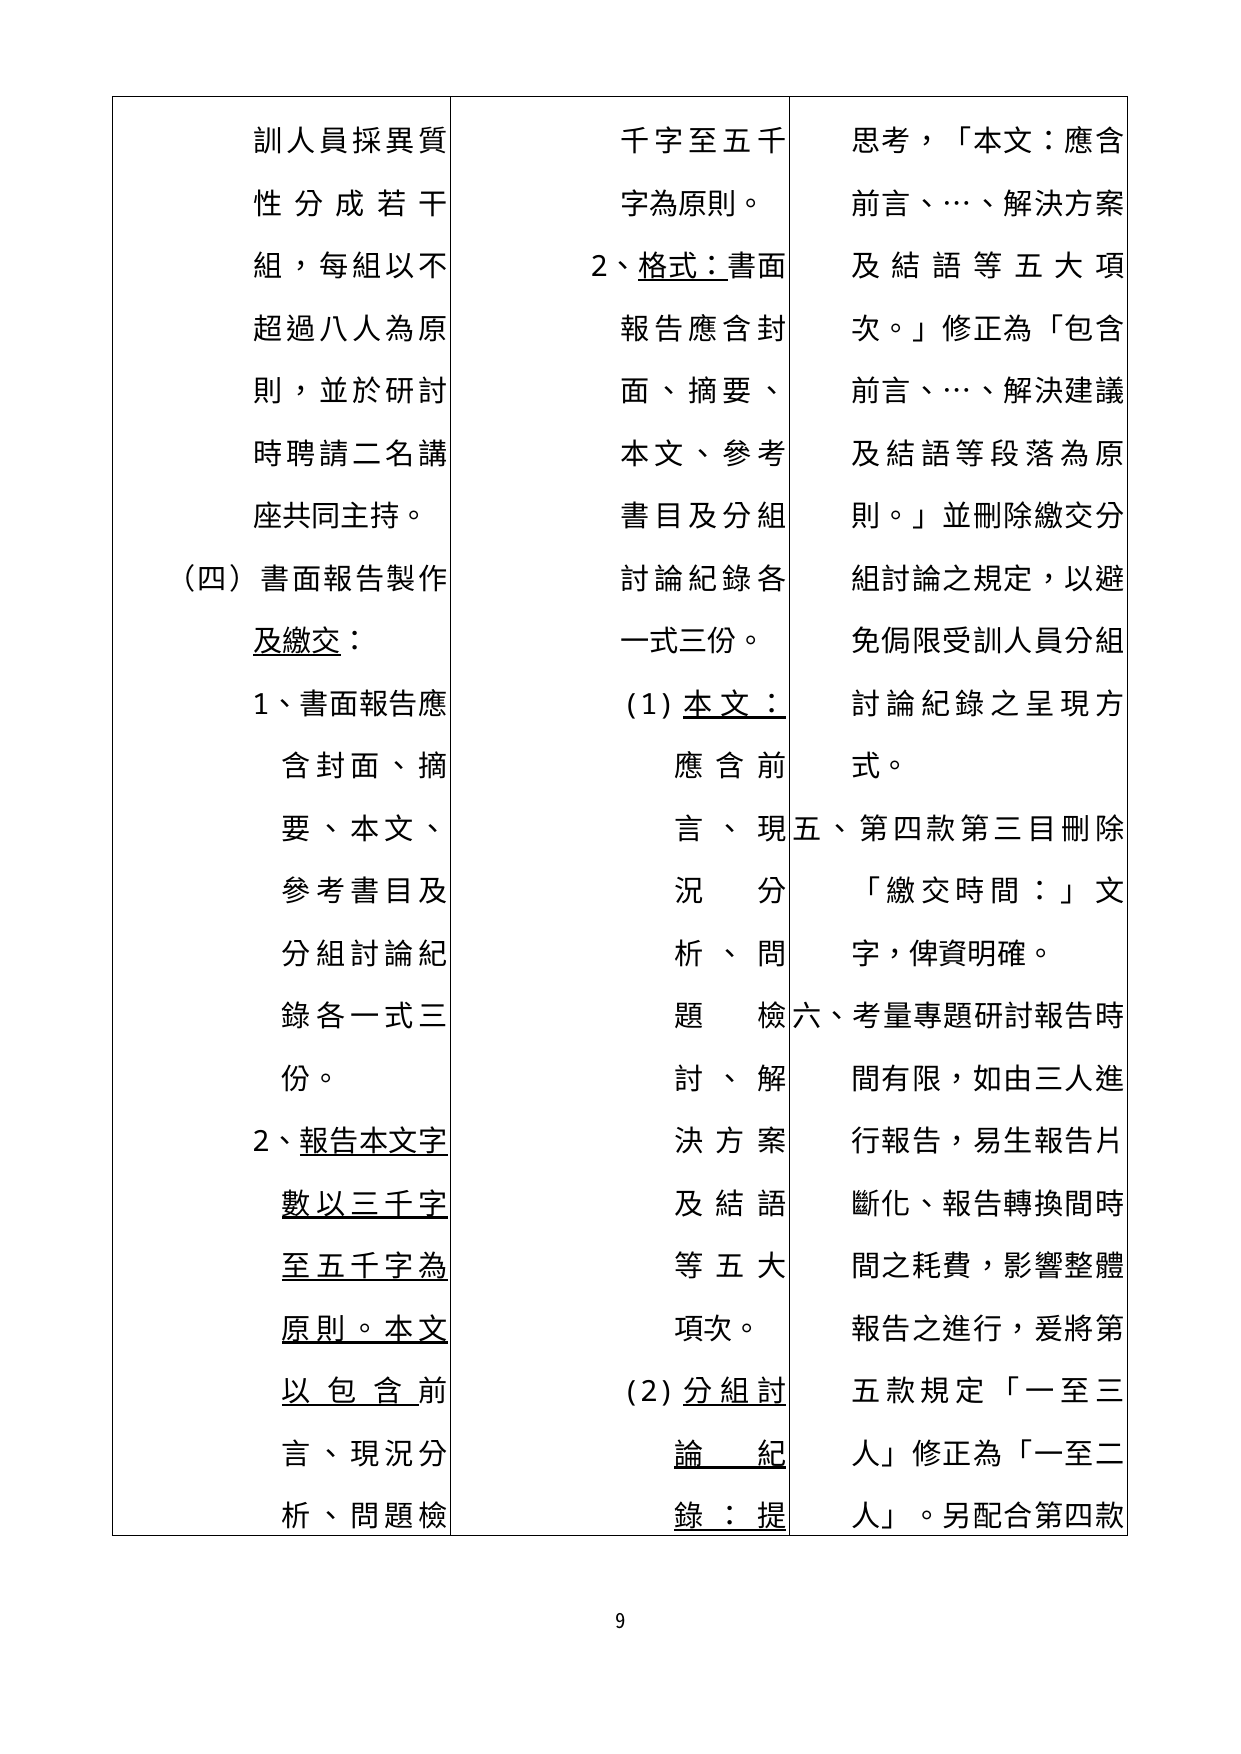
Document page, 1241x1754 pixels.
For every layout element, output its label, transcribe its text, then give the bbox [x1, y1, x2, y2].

table_cell 千字至五千字為原則。 2、格式：書面報告應含封面、摘要、本文、參考書目及分組討論紀錄各一式三份。 (1)本文：應含前言、現況分析、問題檢討、解決方案及結語等五大項次。 (2)分組討論紀錄：提 [451, 97, 789, 1535]
table_cell 思考，「本文：應含前言、…、解決方案及結語等五大項次。」修正為「包含前言、…、解決建議及結語等段落為原則。」並刪除繳交分組討論之規定，以避免侷限受訓人員分組討論紀錄之呈現方式。 五、第四款第三目刪除「繳交時間：」文字，俾資明確。 六、考量專題研討報告時間有限，如由三人進行報告，易生報告片斷化、報告轉換間時間之耗費，影響整體報告之進行，爰將第五款規定「一至三人」修正為「一至二人」。另配合第四款 [790, 97, 1127, 1535]
table_cell 訓人員採異質性分成若干組，每組以不超過八人為原則，並於研討時聘請二名講座共同主持。 （四）書面報告製作及繳交： 1、書面報告應含封面、摘要、本文、參考書目及分組討論紀錄各一式三份。 2、報告本文字數以三千字至五千字為原則。本文以包含前言、現況分析、問題檢 [113, 97, 450, 1535]
